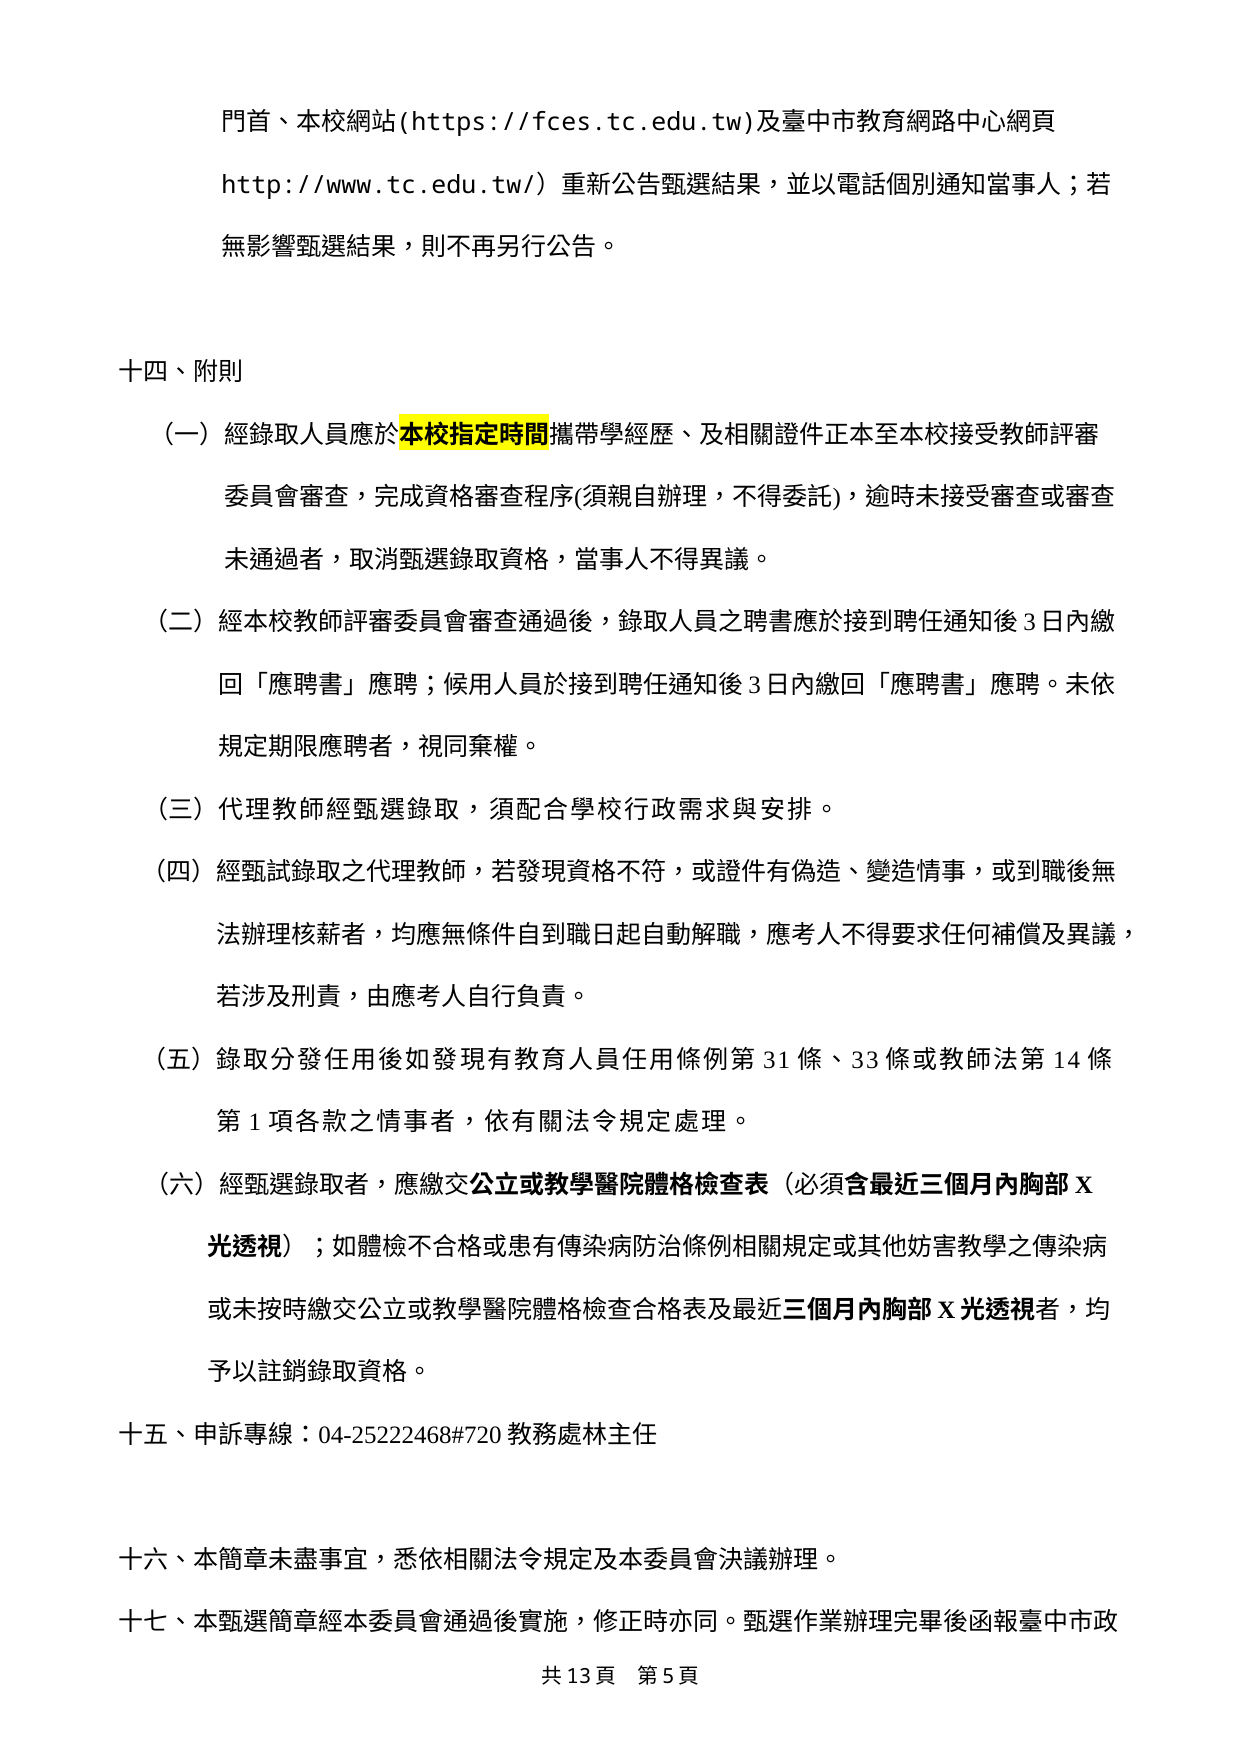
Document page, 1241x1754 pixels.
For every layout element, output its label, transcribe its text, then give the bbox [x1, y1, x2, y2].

text （四）經甄試錄取之代理教師，若發現資格不符，或證件有偽造、變造情事，或到職後無法辦理核薪者，均應無條件自到職日起自動解職，應考人不得要求任何補償及異議，若涉及刑責，由應考人自行負責。 [141, 828, 1122, 1016]
text （五）錄取分發任用後如發現有教育人員任用條例第31條、33條或教師法第14條第1項各款之情事者，依有關法令規定處理。 [141, 1016, 1122, 1141]
text （二）經本校教師評審委員會審查通過後，錄取人員之聘書應於接到聘任通知後3日內繳回「應聘書」應聘；候用人員於接到聘任通知後3日內繳回「應聘書」應聘。未依規定期限應聘者，視同棄權。 [143, 578, 1122, 766]
text （六）經甄選錄取者，應繳交公立或教學醫院體格檢查表（必須含最近三個月內胸部X光透視）；如體檢不合格或患有傳染病防治條例相關規定或其他妨害教學之傳染病或未按時繳交公立或教學醫院體格檢查合格表及最近三個月內胸部X光透視者，均予以註銷錄取資格。 [144, 1141, 1122, 1391]
text 十五、申訴專線：04-25222468#720 教務處林主任 [118, 1391, 1122, 1453]
text 十六、本簡章未盡事宜，悉依相關法令規定及本委員會決議辦理。 [118, 1516, 1122, 1578]
text 十四、附則 [118, 328, 1122, 391]
text （三）代理教師經甄選錄取，須配合學校行政需求與安排。 [118, 766, 1122, 828]
text 門首、本校網站(https://fces.tc.edu.tw)及臺中市教育網路中心網頁http://www.tc.edu.tw/）重新公告甄選結果，並以電話個別通知當事人；若無影響甄選結果，則不再另行公告。 [207, 78, 1122, 266]
text （一）經錄取人員應於本校指定時間攜帶學經歷、及相關證件正本至本校接受教師評審委員會審查，完成資格審查程序(須親自辦理，不得委託)，逾時未接受審查或審查未通過者，取消甄選錄取資格，當事人不得異議。 [149, 391, 1122, 578]
text 十七、本甄選簡章經本委員會通過後實施，修正時亦同。甄選作業辦理完畢後函報臺中市政 [118, 1578, 1122, 1641]
